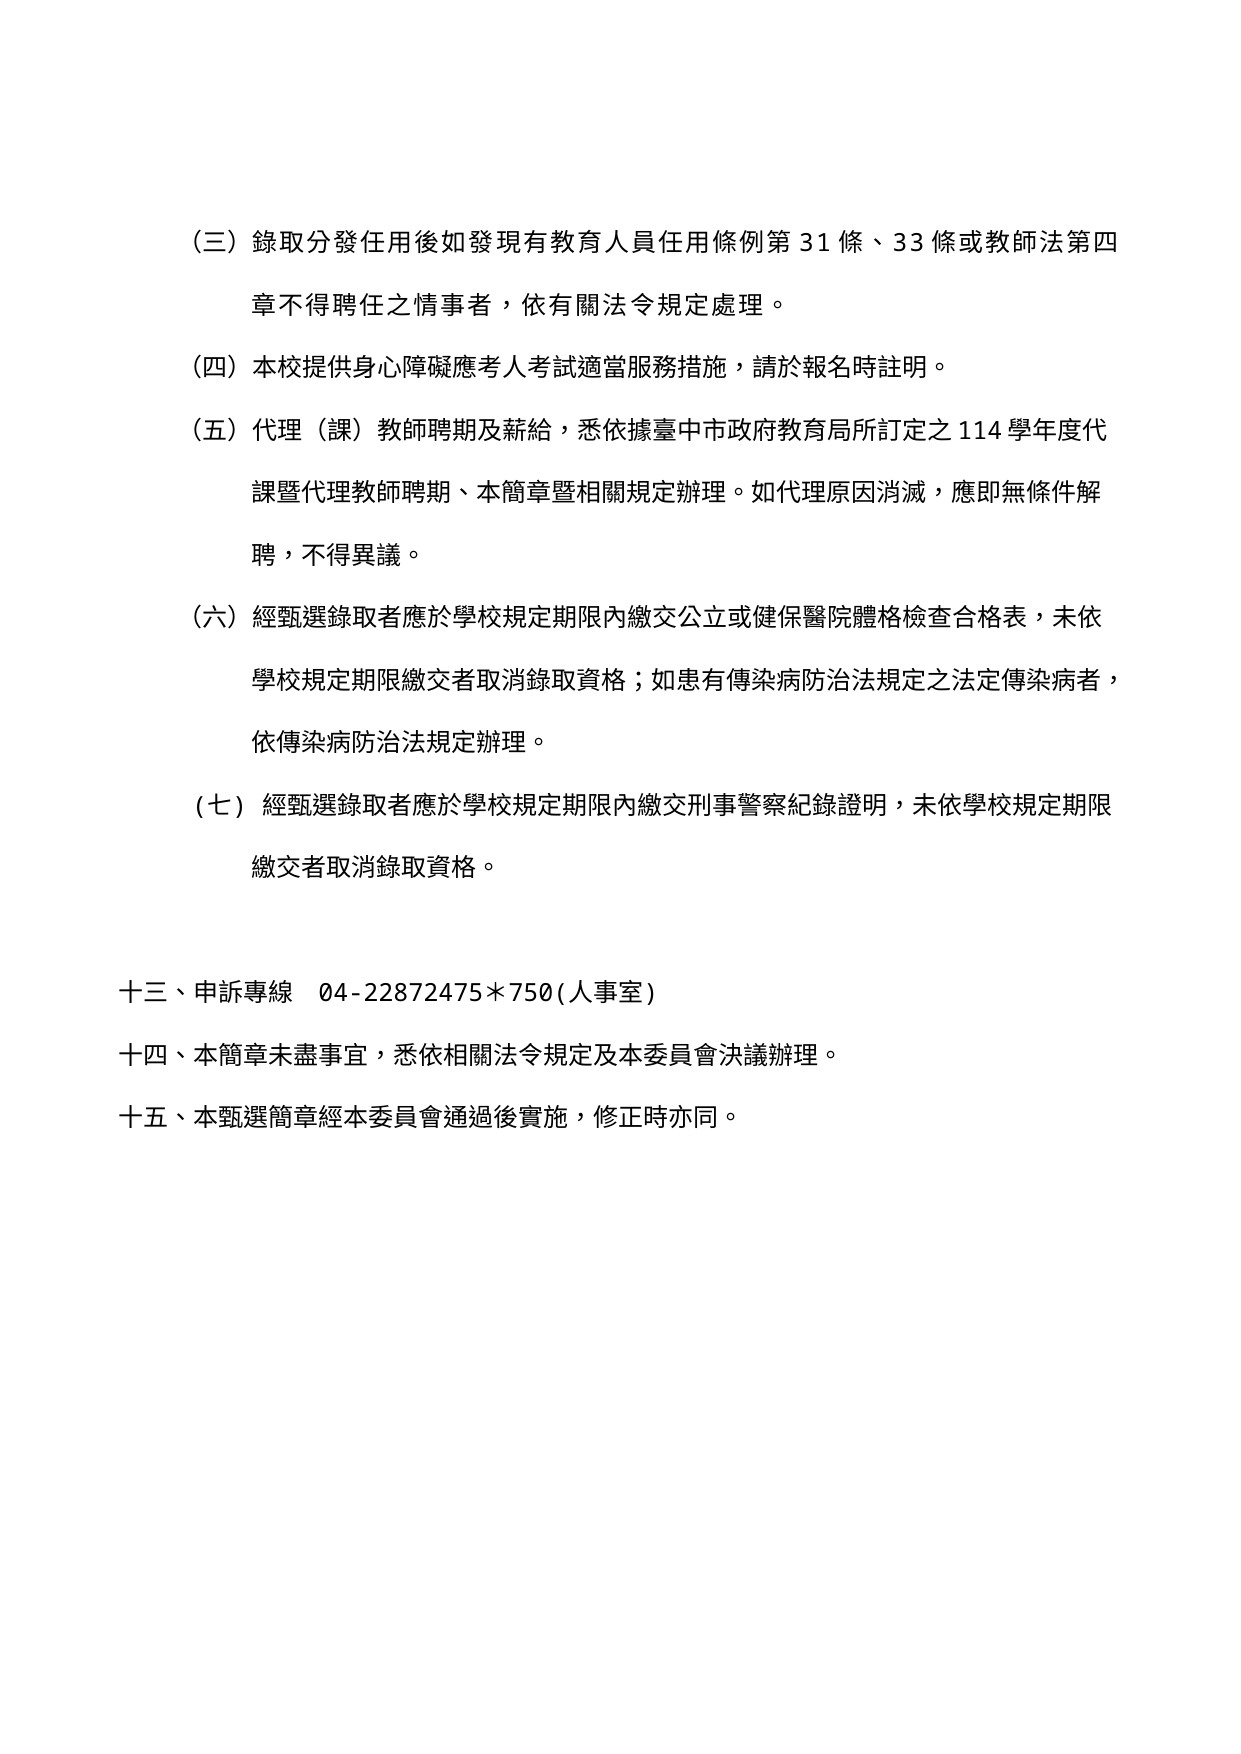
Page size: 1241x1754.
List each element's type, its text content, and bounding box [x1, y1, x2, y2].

text （三）錄取分發任用後如發現有教育人員任用條例第31條、33條或教師法第四章不得聘任之情事者，依有關法令規定處理。 [177, 199, 1122, 324]
text 十五、本甄選簡章經本委員會通過後實施，修正時亦同。 [118, 1074, 1122, 1137]
text （五）代理（課）教師聘期及薪給，悉依據臺中市政府教育局所訂定之114學年度代課暨代理教師聘期、本簡章暨相關規定辦理。如代理原因消滅，應即無條件解聘，不得異議。 [177, 387, 1122, 574]
text (七) 經甄選錄取者應於學校規定期限內繳交刑事警察紀錄證明，未依學校規定期限繳交者取消錄取資格。 [192, 762, 1122, 887]
text 十三、申訴專線 04-22872475＊750(人事室) [118, 949, 1122, 1012]
text 十四、本簡章未盡事宜，悉依相關法令規定及本委員會決議辦理。 [118, 1012, 1122, 1074]
text （四）本校提供身心障礙應考人考試適當服務措施，請於報名時註明。 [177, 324, 1122, 387]
text （六）經甄選錄取者應於學校規定期限內繳交公立或健保醫院體格檢查合格表，未依學校規定期限繳交者取消錄取資格；如患有傳染病防治法規定之法定傳染病者，依傳染病防治法規定辦理。 [177, 574, 1122, 762]
